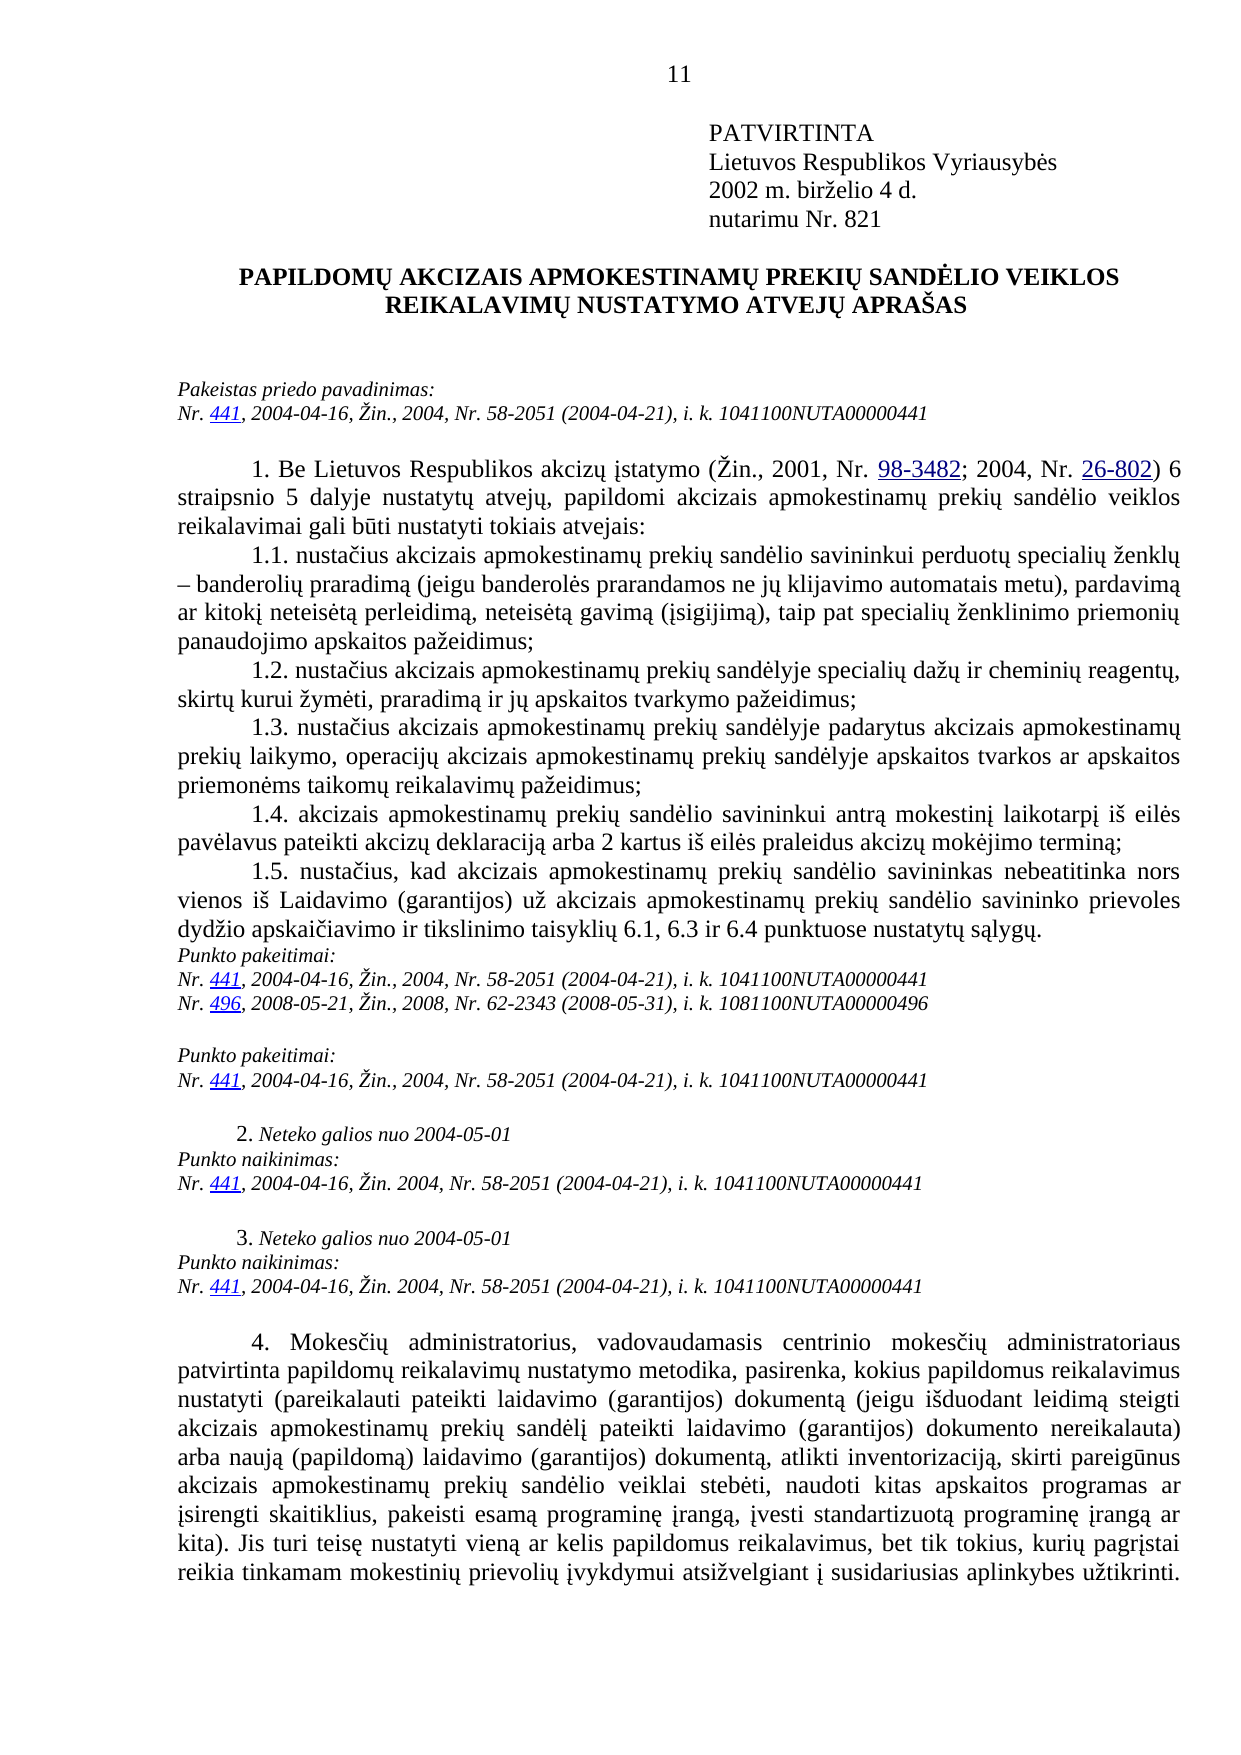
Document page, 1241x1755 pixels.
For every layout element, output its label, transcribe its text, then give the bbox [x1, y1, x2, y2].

text Punkto naikinimas: [177, 1147, 1181, 1171]
text Pakeistas priedo pavadinimas: [177, 377, 1181, 401]
text 1.5. nustačius, kad akcizais apmokestinamų prekių sandėlio savininkas nebeatitinka nors vienos iš Laidavimo (garantijos) už akcizais apmokestinamų prekių sandėlio savininko prievoles dydžio apskaičiavimo ir tikslinimo taisyklių 6.1, 6.3 ir 6.4 punktuose nustatytų sąlygų. [177, 856, 1181, 942]
text 3. Neteko galios nuo 2004-05-01 [177, 1223, 1181, 1250]
text 1.4. akcizais apmokestinamų prekių sandėlio savininkui antrą mokestinį laikotarpį iš eilės pavėlavus pateikti akcizų deklaraciją arba 2 kartus iš eilės praleidus akcizų mokėjimo terminą; [177, 799, 1181, 856]
text Nr. 441, 2004-04-16, Žin., 2004, Nr. 58-2051 (2004-04-21), i. k. 1041100NUTA00000441 [177, 967, 1181, 991]
text Punkto pakeitimai: [177, 1043, 1181, 1067]
text nutarimu Nr. 821 [177, 204, 1181, 233]
text Punkto naikinimas: [177, 1250, 1181, 1274]
text 1.3. nustačius akcizais apmokestinamų prekių sandėlyje padarytus akcizais apmokestinamų prekių laikymo, operacijų akcizais apmokestinamų prekių sandėlyje apskaitos tvarkos ar apskaitos priemonėms taikomų reikalavimų pažeidimus; [177, 712, 1181, 799]
text Nr. 441, 2004-04-16, Žin. 2004, Nr. 58-2051 (2004-04-21), i. k. 1041100NUTA00000441 [177, 1274, 1181, 1298]
text Nr. 441, 2004-04-16, Žin., 2004, Nr. 58-2051 (2004-04-21), i. k. 1041100NUTA00000441 [177, 1067, 1181, 1092]
text PAPILDOMŲ AKCIZAIS APMOKESTINAMŲ PREKIŲ SANDĖLIO VEIKLOS REIKALAVIMŲ NUSTATYMO ATVEJŲ APRAŠAS [177, 262, 1181, 319]
text 4. Mokesčių administratorius, vadovaudamasis centrinio mokesčių administratoriaus patvirtinta papildomų reikalavimų nustatymo metodika, pasirenka, kokius papildomus reikalavimus nustatyti (pareikalauti pateikti laidavimo (garantijos) dokumentą (jeigu išduodant leidimą steigti akcizais apmokestinamų prekių sandėlį pateikti laidavimo (garantijos) dokumento nereikalauta) arba naują (papildomą) laidavimo (garantijos) dokumentą, atlikti inventorizaciją, skirti pareigūnus akcizais apmokestinamų prekių sandėlio veiklai stebėti, naudoti kitas apskaitos programas ar įsirengti skaitiklius, pakeisti esamą programinę įrangą, įvesti standartizuotą programinę įrangą ar kita). Jis turi teisę nustatyti vieną ar kelis papildomus reikalavimus, bet tik tokius, kurių pagrįstai reikia tinkamam mokestinių prievolių įvykdymui atsižvelgiant į susidariusias aplinkybes užtikrinti. [177, 1327, 1181, 1586]
text Nr. 496, 2008-05-21, Žin., 2008, Nr. 62-2343 (2008-05-31), i. k. 1081100NUTA00000496 [177, 991, 1181, 1015]
text PATVIRTINTA [709, 118, 1181, 147]
text 2. Neteko galios nuo 2004-05-01 [177, 1120, 1181, 1147]
text 1.2. nustačius akcizais apmokestinamų prekių sandėlyje specialių dažų ir cheminių reagentų, skirtų kurui žymėti, praradimą ir jų apskaitos tvarkymo pažeidimus; [177, 655, 1181, 712]
text 1.1. nustačius akcizais apmokestinamų prekių sandėlio savininkui perduotų specialių ženklų – banderolių praradimą (jeigu banderolės prarandamos ne jų klijavimo automatais metu), pardavimą ar kitokį neteisėtą perleidimą, neteisėtą gavimą (įsigijimą), taip pat specialių ženklinimo priemonių panaudojimo apskaitos pažeidimus; [177, 540, 1181, 655]
text Nr. 441, 2004-04-16, Žin. 2004, Nr. 58-2051 (2004-04-21), i. k. 1041100NUTA00000441 [177, 1171, 1181, 1195]
text Punkto pakeitimai: [177, 942, 1181, 967]
text Nr. 441, 2004-04-16, Žin., 2004, Nr. 58-2051 (2004-04-21), i. k. 1041100NUTA00000441 [177, 401, 1181, 425]
text 2002 m. birželio 4 d. [177, 176, 1181, 204]
text Lietuvos Respublikos Vyriausybės [177, 147, 1181, 176]
text 1. Be Lietuvos Respublikos akcizų įstatymo (Žin., 2001, Nr. 98-3482; 2004, Nr. 26-802) 6 straipsnio 5 dalyje nustatytų atvejų, papildomi akcizais apmokestinamų prekių sandėlio veiklos reikalavimai gali būti nustatyti tokiais atvejais: [177, 454, 1181, 540]
